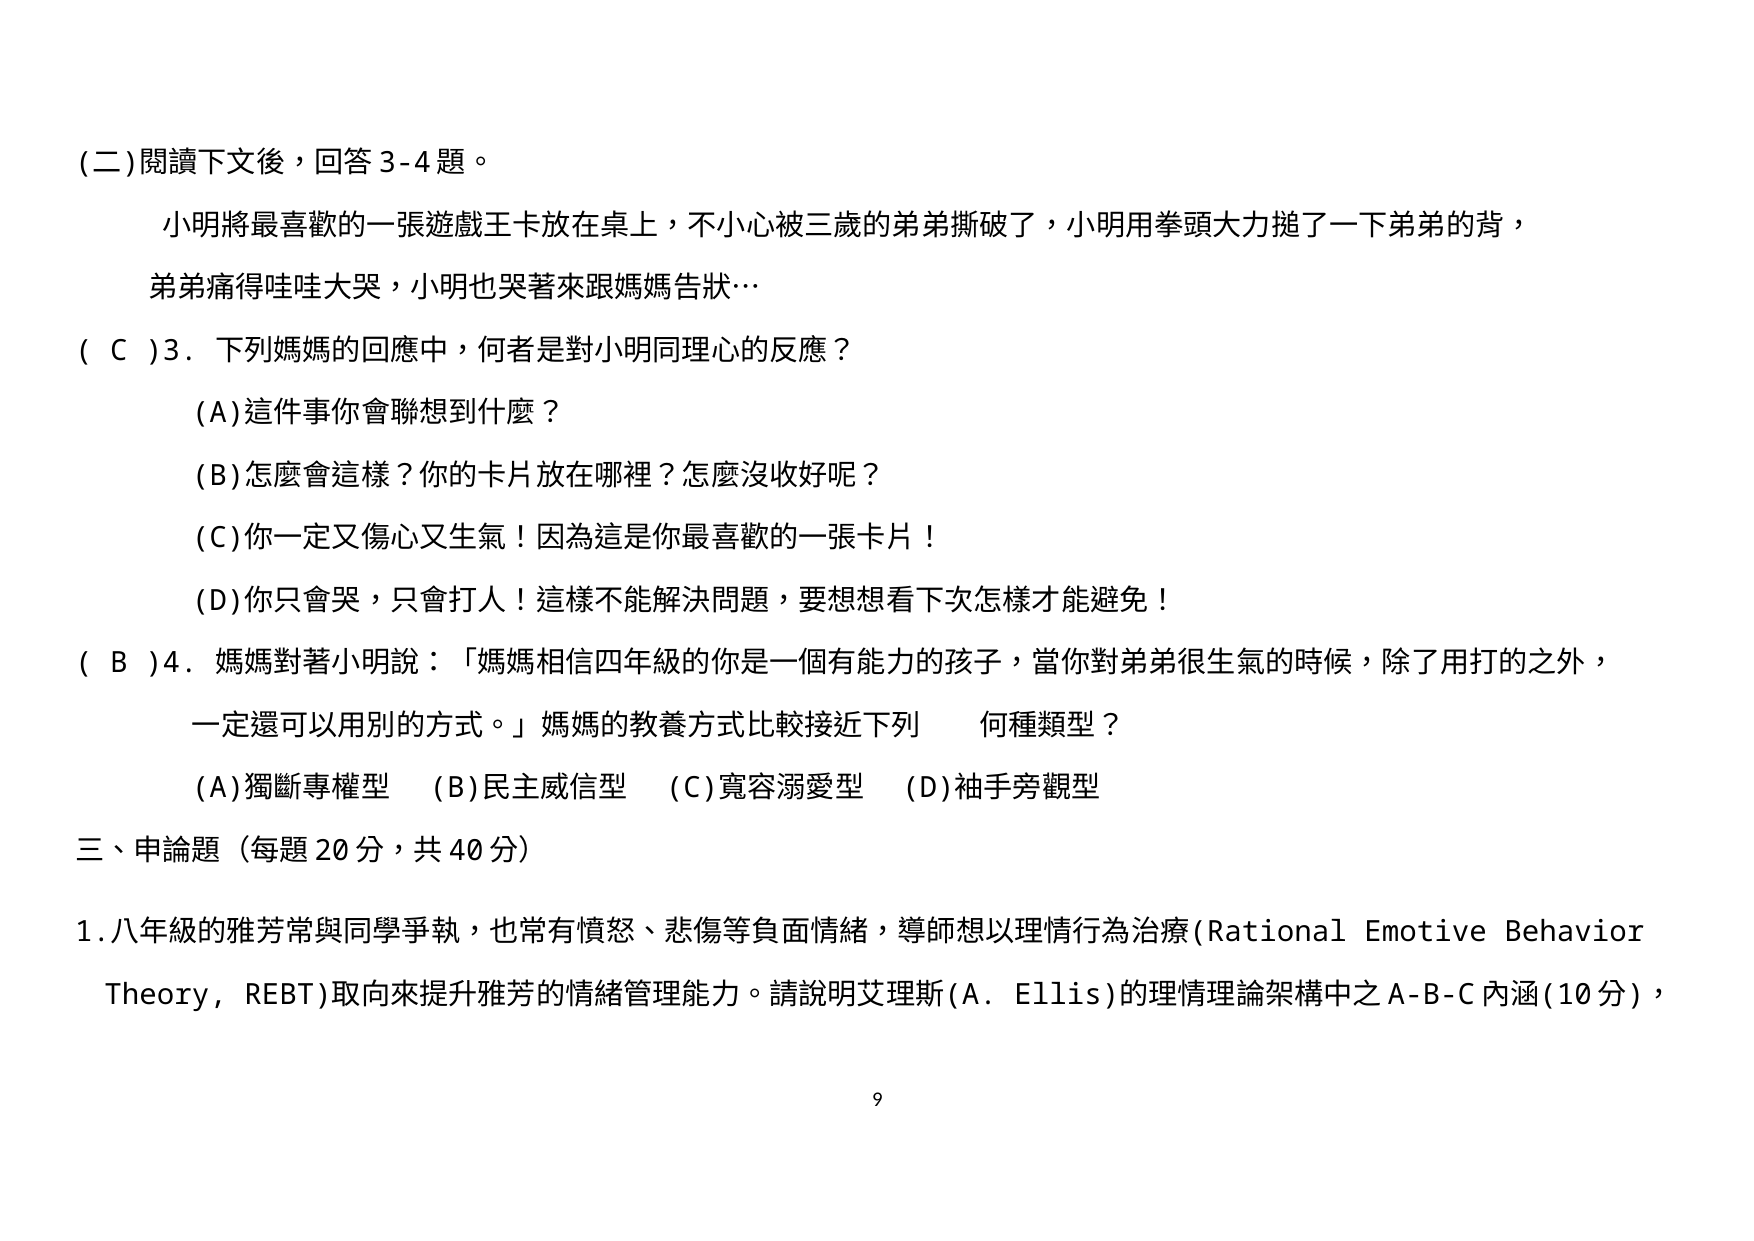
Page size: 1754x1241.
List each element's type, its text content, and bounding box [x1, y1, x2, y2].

text 三、申論題（每題20分，共40分） [75, 806, 1679, 868]
text (B)怎麼會這樣？你的卡片放在哪裡？怎麼沒收好呢？ [75, 431, 1679, 493]
text ( B )4. 媽媽對著小明說：「媽媽相信四年級的你是一個有能力的孩子，當你對弟弟很生氣的時候，除了用打的之外， [75, 618, 1679, 681]
text (二)閱讀下文後，回答3-4題。 [75, 118, 1679, 181]
text (D)你只會哭，只會打人！這樣不能解決問題，要想想看下次怎樣才能避免！ [75, 556, 1679, 618]
text 弟弟痛得哇哇大哭，小明也哭著來跟媽媽告狀… [75, 243, 1679, 306]
text 一定還可以用別的方式。」媽媽的教養方式比較接近下列 何種類型？ [75, 681, 1679, 743]
text (C)你一定又傷心又生氣！因為這是你最喜歡的一張卡片！ [75, 493, 1679, 556]
text ( C )3. 下列媽媽的回應中，何者是對小明同理心的反應？ [75, 306, 1679, 368]
text 小明將最喜歡的一張遊戲王卡放在桌上，不小心被三歲的弟弟撕破了，小明用拳頭大力搥了一下弟弟的背， [75, 181, 1679, 243]
text (A)獨斷專權型 (B)民主威信型 (C)寬容溺愛型 (D)袖手旁觀型 [75, 743, 1679, 806]
text 1.八年級的雅芳常與同學爭執，也常有憤怒、悲傷等負面情緒，導師想以理情行為治療(Rational Emotive Behavior Theory, REBT)取向來提升雅芳的情緒管理能力。請說明艾理斯(A. Ellis)的理情理論架構中之A-B-C內涵(10分)， [75, 887, 1679, 1012]
text (A)這件事你會聯想到什麼？ [75, 368, 1679, 431]
